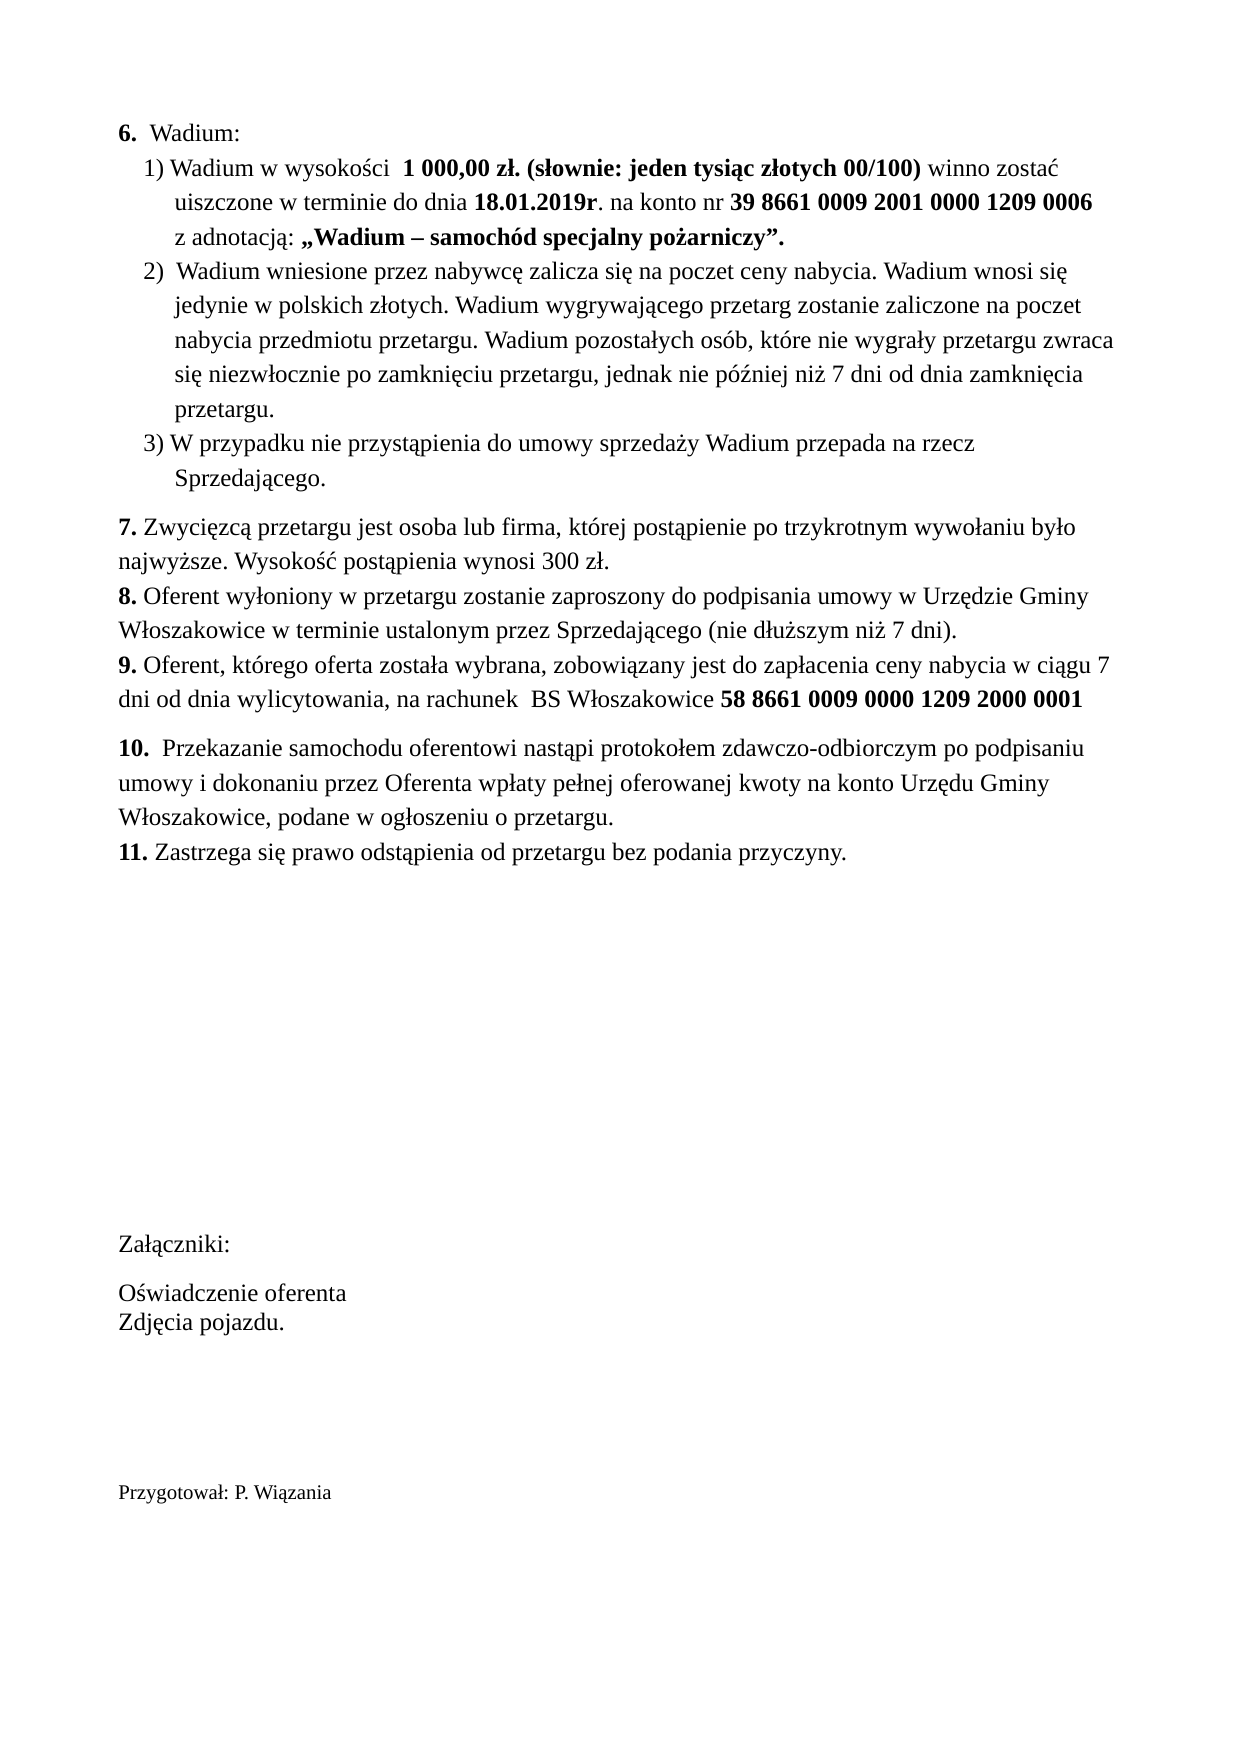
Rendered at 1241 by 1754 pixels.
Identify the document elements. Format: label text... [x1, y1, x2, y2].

text Zdjęcia pojazdu. [118, 1307, 1122, 1336]
text Oświadczenie oferenta [118, 1278, 1122, 1307]
text Przygotował: P. Wiązania [118, 1480, 1122, 1504]
text 10. Przekazanie samochodu oferentowi nastąpi protokołem zdawczo-odbiorczym po podpisaniu umowy i dokonaniu przez Oferenta wpłaty pełnej oferowanej kwoty na konto Urzędu Gminy Włoszakowice, podane w ogłoszeniu o przetargu. 11. Zastrzega się prawo odstąpienia od przetargu bez podania przyczyny. [118, 733, 1122, 866]
text 7. Zwycięzcą przetargu jest osoba lub firma, której postąpienie po trzykrotnym wywołaniu było najwyższe. Wysokość postąpienia wynosi 300 zł. 8. Oferent wyłoniony w przetargu zostanie zaproszony do podpisania umowy w Urzędzie Gminy Włoszakowice w terminie ustalonym przez Sprzedającego (nie dłuższym niż 7 dni). 9. Oferent, którego oferta została wybrana, zobowiązany jest do zapłacenia ceny nabycia w ciągu 7 dni od dnia wylicytowania, na rachunek BS Włoszakowice 58 8661 0009 0000 1209 2000 0001 [118, 512, 1122, 713]
text 6. Wadium: 1) Wadium w wysokości 1 000,00 zł. (słownie: jeden tysiąc złotych 00/100) winno zostać uiszczone w terminie do dnia 18.01.2019r. na konto nr 39 8661 0009 2001 0000 1209 0006 z adnotacją: „Wadium – samochód specjalny pożarniczy”. 2) Wadium wniesione przez nabywcę zalicza się na poczet ceny nabycia. Wadium wnosi się jedynie w polskich złotych. Wadium wygrywającego przetarg zostanie zaliczone na poczet nabycia przedmiotu przetargu. Wadium pozostałych osób, które nie wygrały przetargu zwraca się niezwłocznie po zamknięciu przetargu, jednak nie później niż 7 dni od dnia zamknięcia przetargu. 3) W przypadku nie przystąpienia do umowy sprzedaży Wadium przepada na rzecz Sprzedającego. [118, 118, 1122, 492]
text Załączniki: [118, 1229, 1122, 1258]
